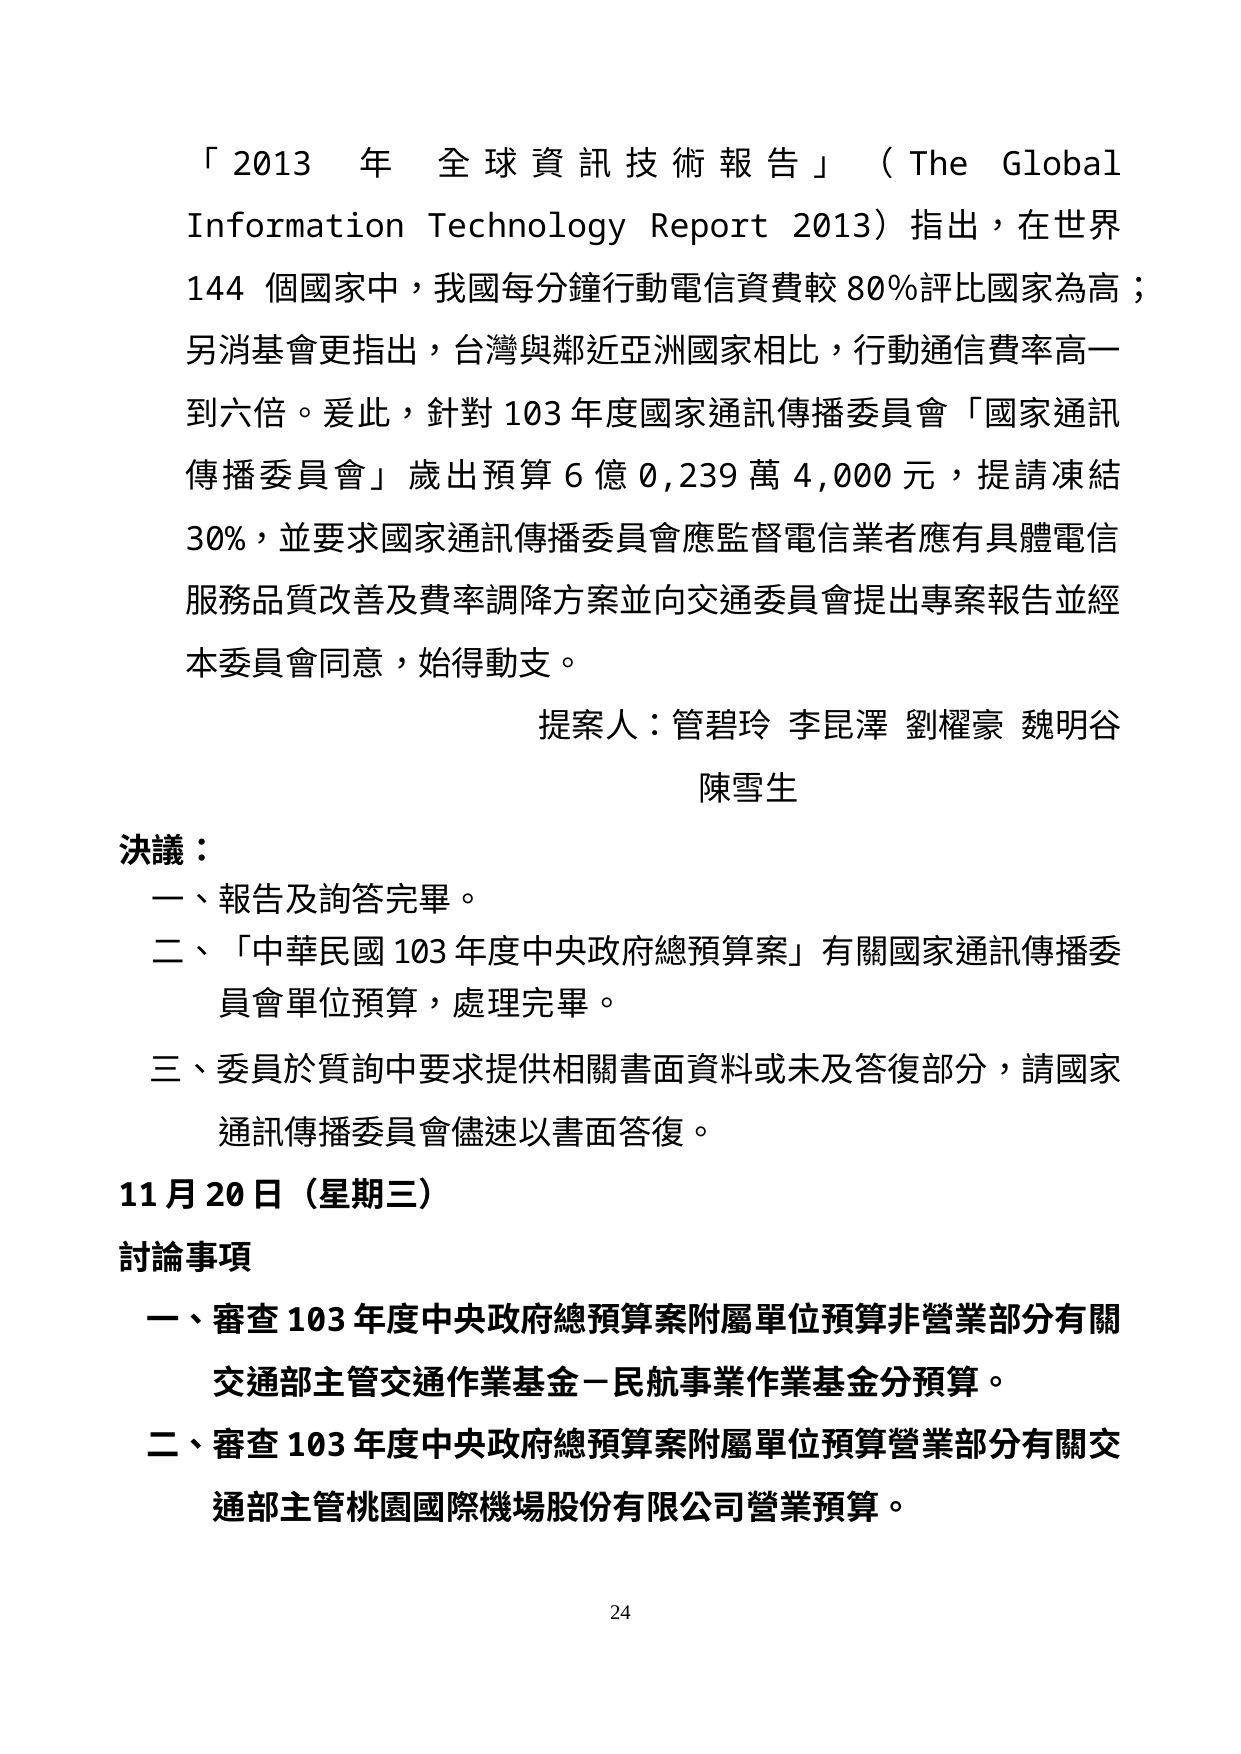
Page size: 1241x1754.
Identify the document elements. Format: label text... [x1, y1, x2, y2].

text 二、審查103年度中央政府總預算案附屬單位預算營業部分有關交通部主管桃園國際機場股份有限公司營業預算。 [146, 1401, 1122, 1526]
text 決議： [118, 807, 1122, 869]
text 陳雪生 [118, 744, 1122, 807]
text 討論事項 [118, 1213, 1122, 1276]
text 11月20日（星期三） [118, 1151, 1122, 1213]
text 二、「中華民國103年度中央政府總預算案」有關國家通訊傳播委員會單位預算，處理完畢。 [152, 921, 1122, 1026]
text 三、委員於質詢中要求提供相關書面資料或未及答復部分，請國家通訊傳播委員會儘速以書面答復。 [149, 1026, 1122, 1151]
text 2.鑒於世界經濟論壇（World Economic Forum）公布之「2013 年 全球資訊技術報告」（The Global Information Technology Report 2013）指出，在世界144 個國家中，我國每分鐘行動電信資費較80％評比國家為高；另消基會更指出，台灣與鄰近亞洲國家相比，行動通信費率高一到六倍。爰此，針對103年度國家通訊傳播委員會「國家通訊傳播委員會」歲出預算6億0,239萬4,000元，提請凍結30%，並要求國家通訊傳播委員會應監督電信業者應有具體電信服務品質改善及費率調降方案並向交通委員會提出專案報告並經本委員會同意，始得動支。 [118, 119, 1122, 682]
text 一、報告及詢答完畢。 [118, 869, 1122, 921]
text 一、審查103年度中央政府總預算案附屬單位預算非營業部分有關交通部主管交通作業基金－民航事業作業基金分預算。 [146, 1276, 1122, 1401]
text 提案人：管碧玲 李昆澤 劉櫂豪 魏明谷 [118, 682, 1122, 744]
